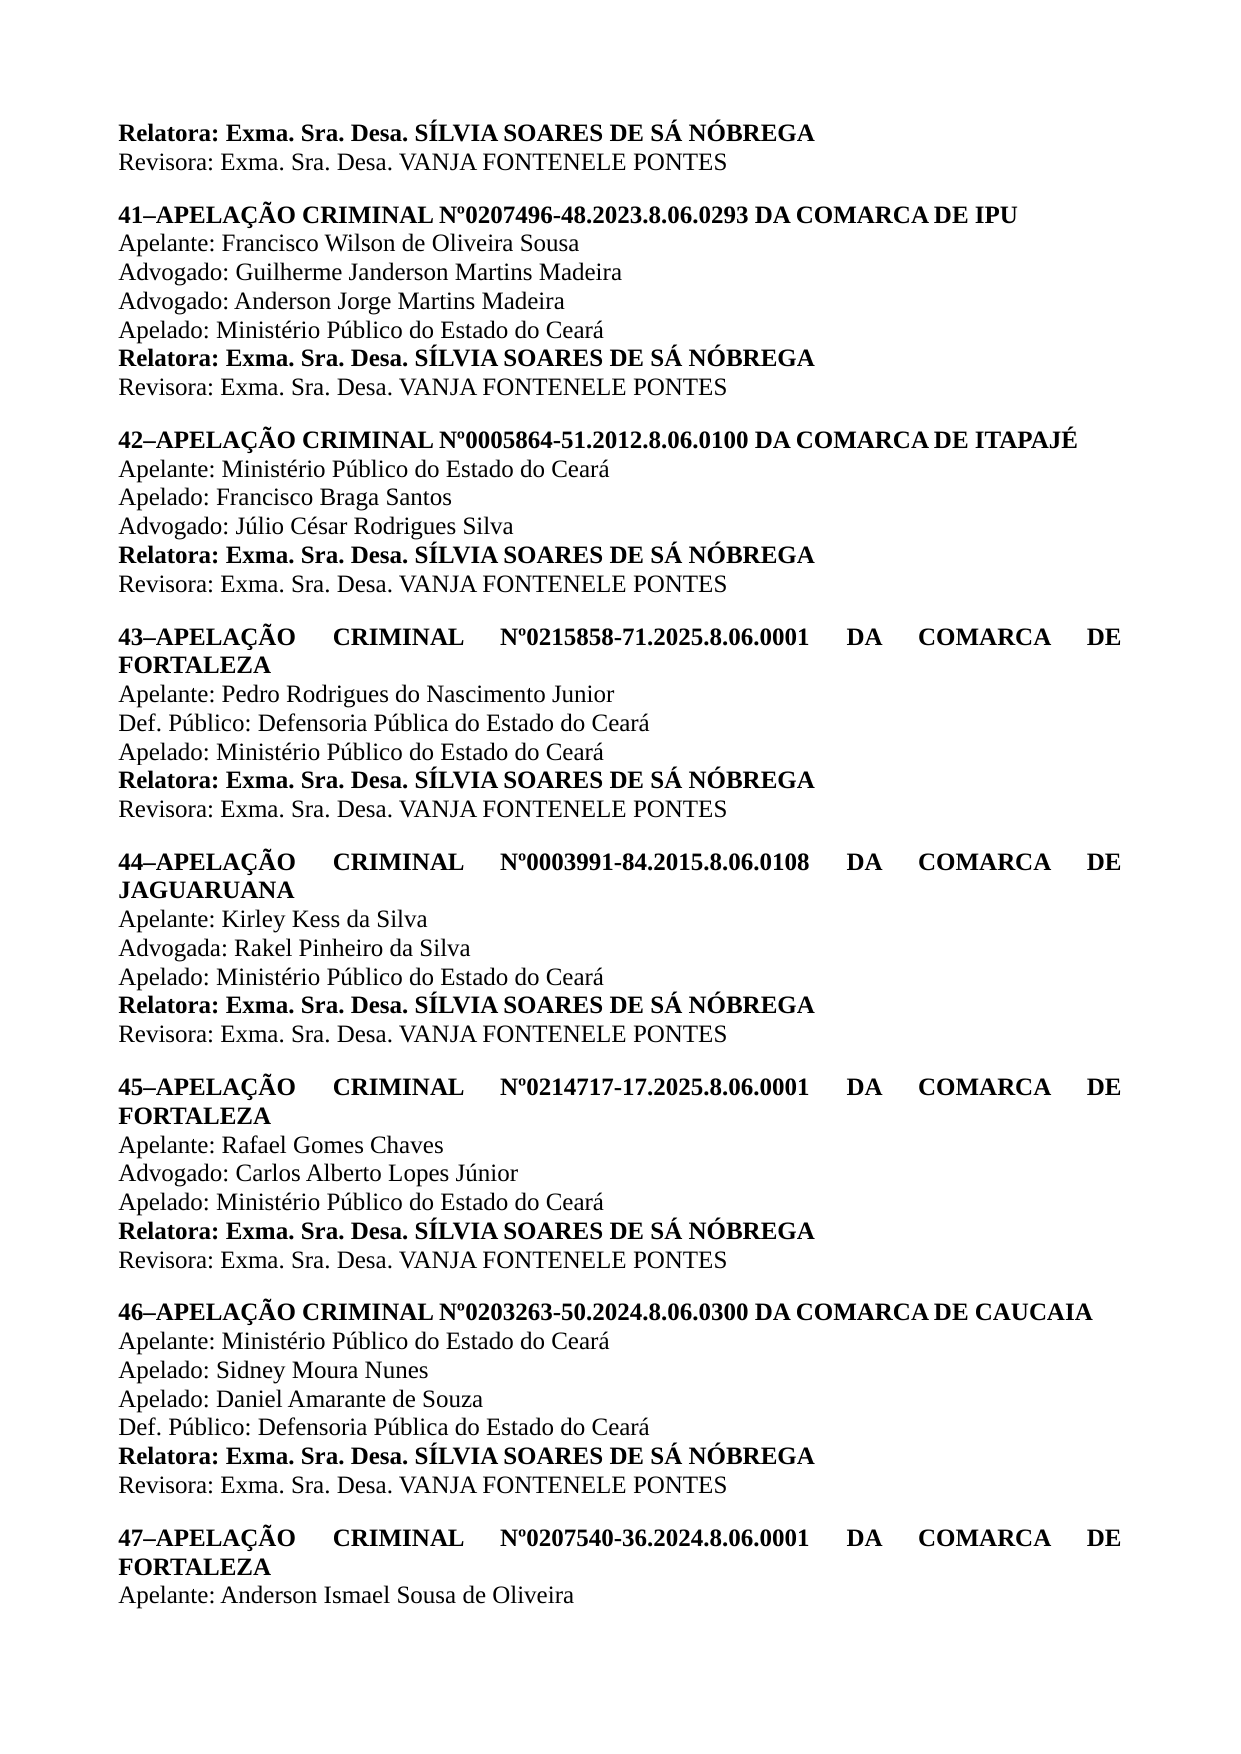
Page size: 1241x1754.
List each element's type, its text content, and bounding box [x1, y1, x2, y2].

text 47–APELAÇÃO CRIMINAL Nº0207540-36.2024.8.06.0001 DA COMARCA DE FORTALEZA [118, 1523, 1122, 1580]
text Advogada: Rakel Pinheiro da Silva [118, 933, 1122, 962]
text Relatora: Exma. Sra. Desa. SÍLVIA SOARES DE SÁ NÓBREGA [118, 343, 1122, 372]
text Apelado: Francisco Braga Santos [118, 482, 1122, 511]
text Def. Público: Defensoria Pública do Estado do Ceará [118, 708, 1122, 737]
text Apelado: Ministério Público do Estado do Ceará [118, 315, 1122, 343]
text Revisora: Exma. Sra. Desa. VANJA FONTENELE PONTES [118, 372, 1122, 401]
text Advogado: Carlos Alberto Lopes Júnior [118, 1158, 1122, 1187]
text 42–APELAÇÃO CRIMINAL Nº0005864-51.2012.8.06.0100 DA COMARCA DE ITAPAJÉ [118, 425, 1122, 454]
text Revisora: Exma. Sra. Desa. VANJA FONTENELE PONTES [118, 569, 1122, 597]
text Revisora: Exma. Sra. Desa. VANJA FONTENELE PONTES [118, 147, 1122, 176]
text Revisora: Exma. Sra. Desa. VANJA FONTENELE PONTES [118, 1245, 1122, 1273]
text 43–APELAÇÃO CRIMINAL Nº0215858-71.2025.8.06.0001 DA COMARCA DE FORTALEZA [118, 622, 1122, 679]
text Relatora: Exma. Sra. Desa. SÍLVIA SOARES DE SÁ NÓBREGA [118, 1216, 1122, 1245]
text Apelado: Ministério Público do Estado do Ceará [118, 962, 1122, 991]
text Relatora: Exma. Sra. Desa. SÍLVIA SOARES DE SÁ NÓBREGA [118, 991, 1122, 1019]
text 44–APELAÇÃO CRIMINAL Nº0003991-84.2015.8.06.0108 DA COMARCA DE JAGUARUANA [118, 847, 1122, 904]
text Def. Público: Defensoria Pública do Estado do Ceará [118, 1412, 1122, 1441]
text Apelante: Kirley Kess da Silva [118, 904, 1122, 933]
text Apelante: Ministério Público do Estado do Ceará [118, 454, 1122, 482]
text Relatora: Exma. Sra. Desa. SÍLVIA SOARES DE SÁ NÓBREGA [118, 1441, 1122, 1470]
text 41–APELAÇÃO CRIMINAL Nº0207496-48.2023.8.06.0293 DA COMARCA DE IPU [118, 200, 1122, 228]
text 45–APELAÇÃO CRIMINAL Nº0214717-17.2025.8.06.0001 DA COMARCA DE FORTALEZA [118, 1072, 1122, 1130]
text Apelante: Ministério Público do Estado do Ceará [118, 1326, 1122, 1355]
text Apelado: Daniel Amarante de Souza [118, 1384, 1122, 1412]
text Revisora: Exma. Sra. Desa. VANJA FONTENELE PONTES [118, 794, 1122, 823]
text Revisora: Exma. Sra. Desa. VANJA FONTENELE PONTES [118, 1019, 1122, 1048]
text Advogado: Anderson Jorge Martins Madeira [118, 286, 1122, 315]
text Apelado: Sidney Moura Nunes [118, 1355, 1122, 1384]
text Apelado: Ministério Público do Estado do Ceará [118, 1187, 1122, 1216]
text Relatora: Exma. Sra. Desa. SÍLVIA SOARES DE SÁ NÓBREGA [118, 118, 1122, 147]
text Apelante: Rafael Gomes Chaves [118, 1130, 1122, 1158]
text Apelante: Pedro Rodrigues do Nascimento Junior [118, 679, 1122, 708]
text Revisora: Exma. Sra. Desa. VANJA FONTENELE PONTES [118, 1470, 1122, 1499]
text Advogado: Guilherme Janderson Martins Madeira [118, 257, 1122, 286]
text Apelante: Anderson Ismael Sousa de Oliveira [118, 1580, 1122, 1609]
text Apelante: Francisco Wilson de Oliveira Sousa [118, 228, 1122, 257]
text 46–APELAÇÃO CRIMINAL Nº0203263-50.2024.8.06.0300 DA COMARCA DE CAUCAIA [118, 1297, 1122, 1326]
text Advogado: Júlio César Rodrigues Silva [118, 511, 1122, 540]
text Relatora: Exma. Sra. Desa. SÍLVIA SOARES DE SÁ NÓBREGA [118, 540, 1122, 569]
text Apelado: Ministério Público do Estado do Ceará [118, 737, 1122, 765]
text Relatora: Exma. Sra. Desa. SÍLVIA SOARES DE SÁ NÓBREGA [118, 765, 1122, 794]
